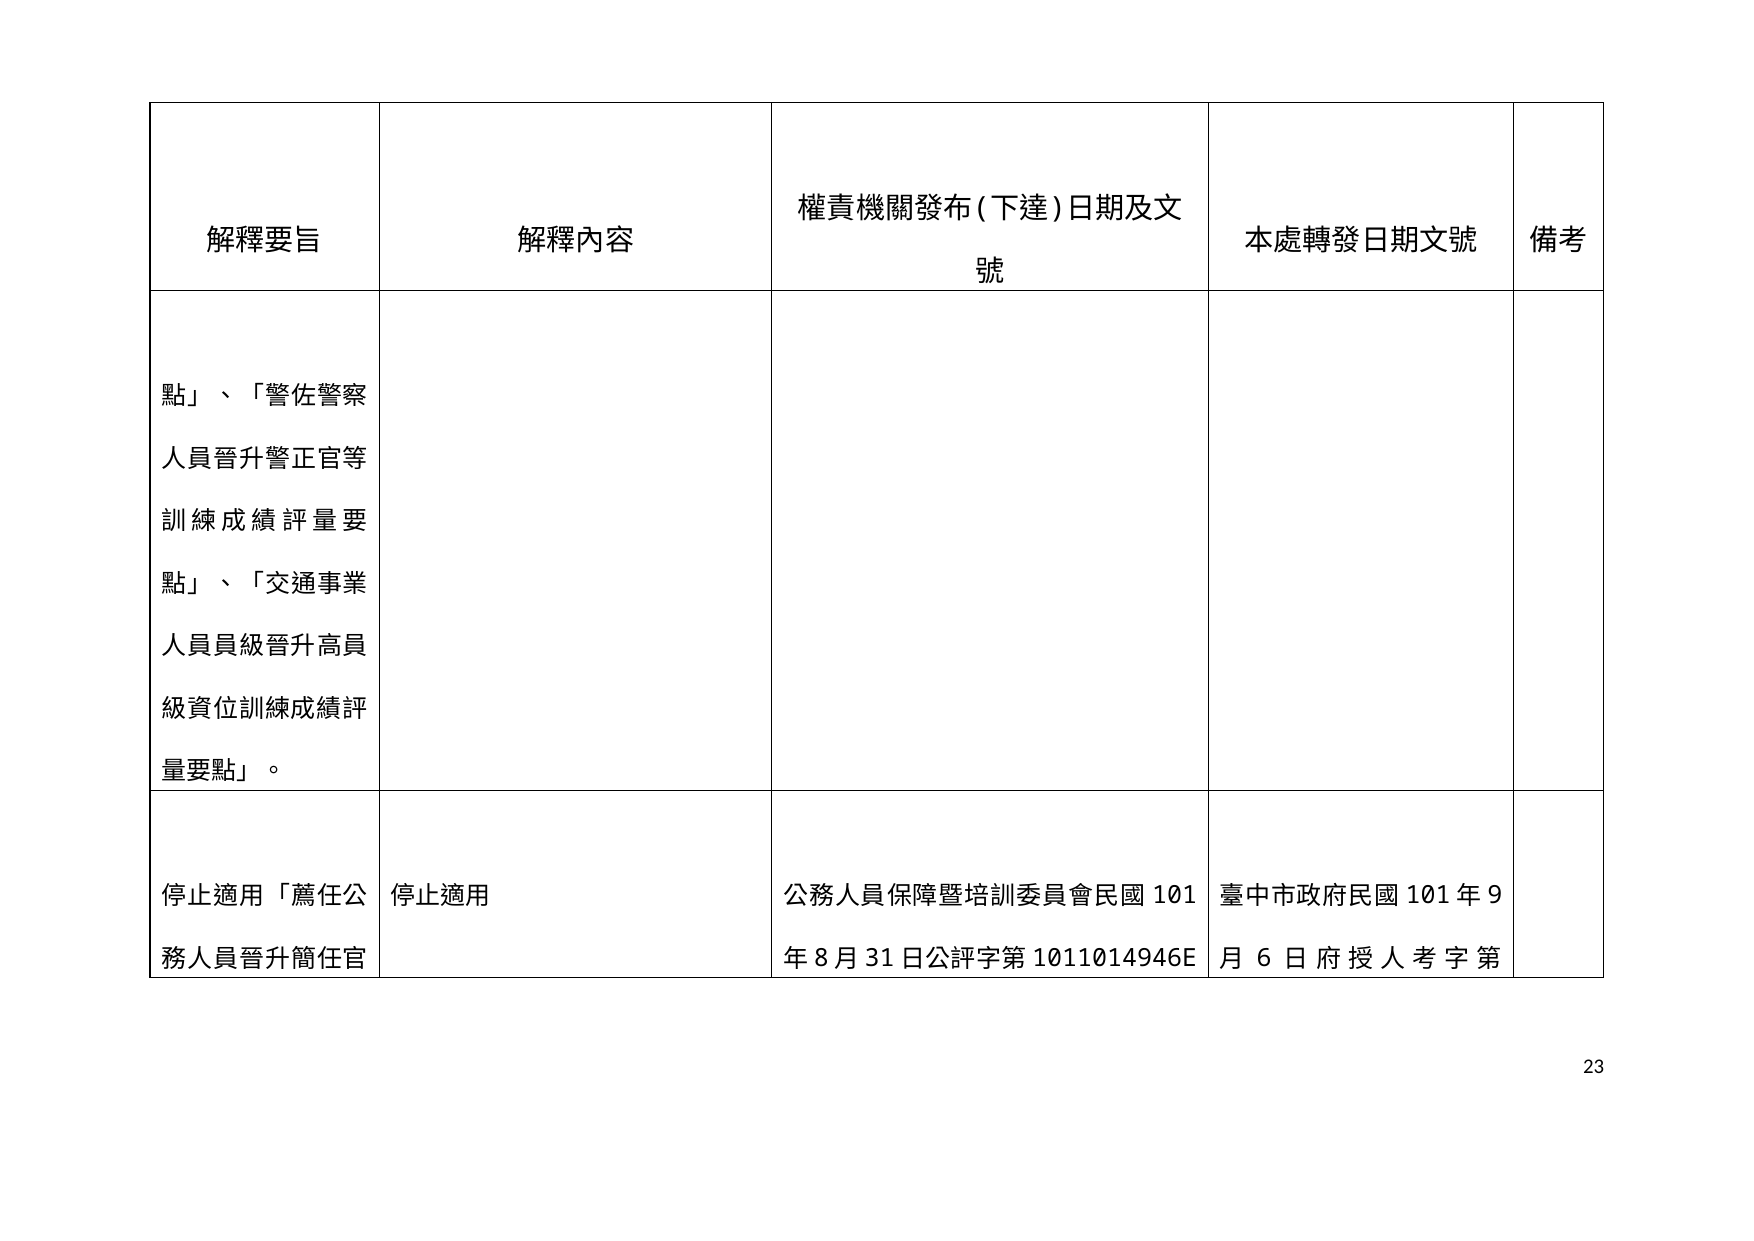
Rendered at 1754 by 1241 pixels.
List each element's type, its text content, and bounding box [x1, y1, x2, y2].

table_header 本處轉發日期文號 [1209, 103, 1513, 289]
table_header 解釋要旨 [151, 103, 379, 289]
table_header 解釋內容 [380, 103, 771, 289]
table_header 權責機關發布(下達)日期及文號 [772, 103, 1208, 289]
table_cell 點」、「警佐警察人員晉升警正官等訓練成績評量要點」、「交通事業人員員級晉升高員級資位訓練成績評量要點」。 [151, 291, 379, 789]
table_cell [380, 291, 771, 789]
table_cell 公務人員保障暨培訓委員會民國101年8月31日公評字第1011014946E [772, 791, 1208, 977]
table_header 備考 [1514, 103, 1603, 289]
table_cell [1514, 291, 1603, 789]
table_cell [1209, 291, 1513, 789]
table_cell [772, 291, 1208, 789]
table_cell 停止適用 [380, 791, 771, 977]
table_cell 停止適用「薦任公務人員晉升簡任官 [151, 791, 379, 977]
table_cell 臺中市政府民國101年9月6日府授人考字第 [1209, 791, 1513, 977]
table_cell [1514, 791, 1603, 977]
